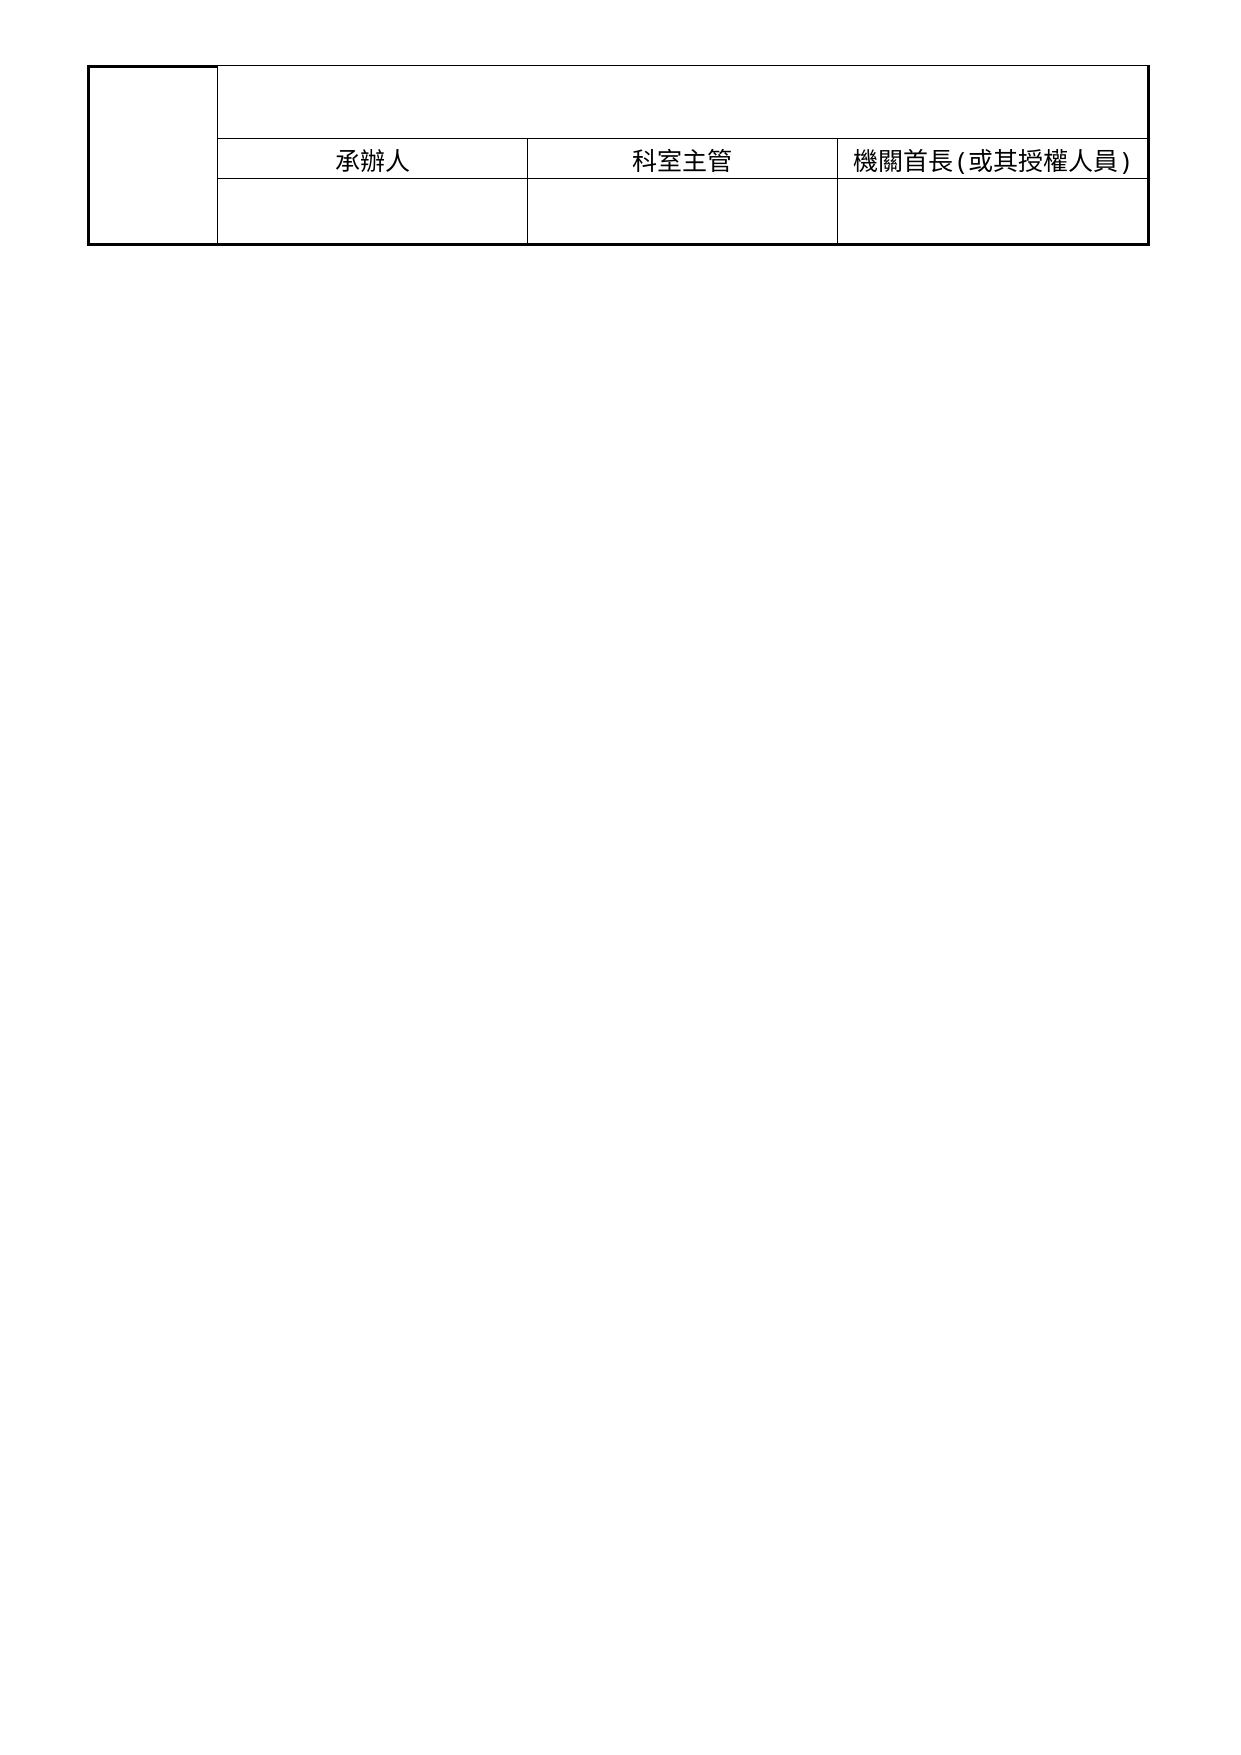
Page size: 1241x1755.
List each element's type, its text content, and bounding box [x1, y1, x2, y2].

table_cell 承辦人 [218, 139, 527, 178]
table_cell [838, 179, 1147, 243]
table_cell 機關首長(或其授權人員) [838, 139, 1147, 178]
table_cell [218, 179, 527, 243]
table_cell [218, 66, 1147, 138]
table_header [90, 68, 217, 243]
table_cell [528, 179, 837, 243]
table_cell 科室主管 [528, 139, 837, 178]
